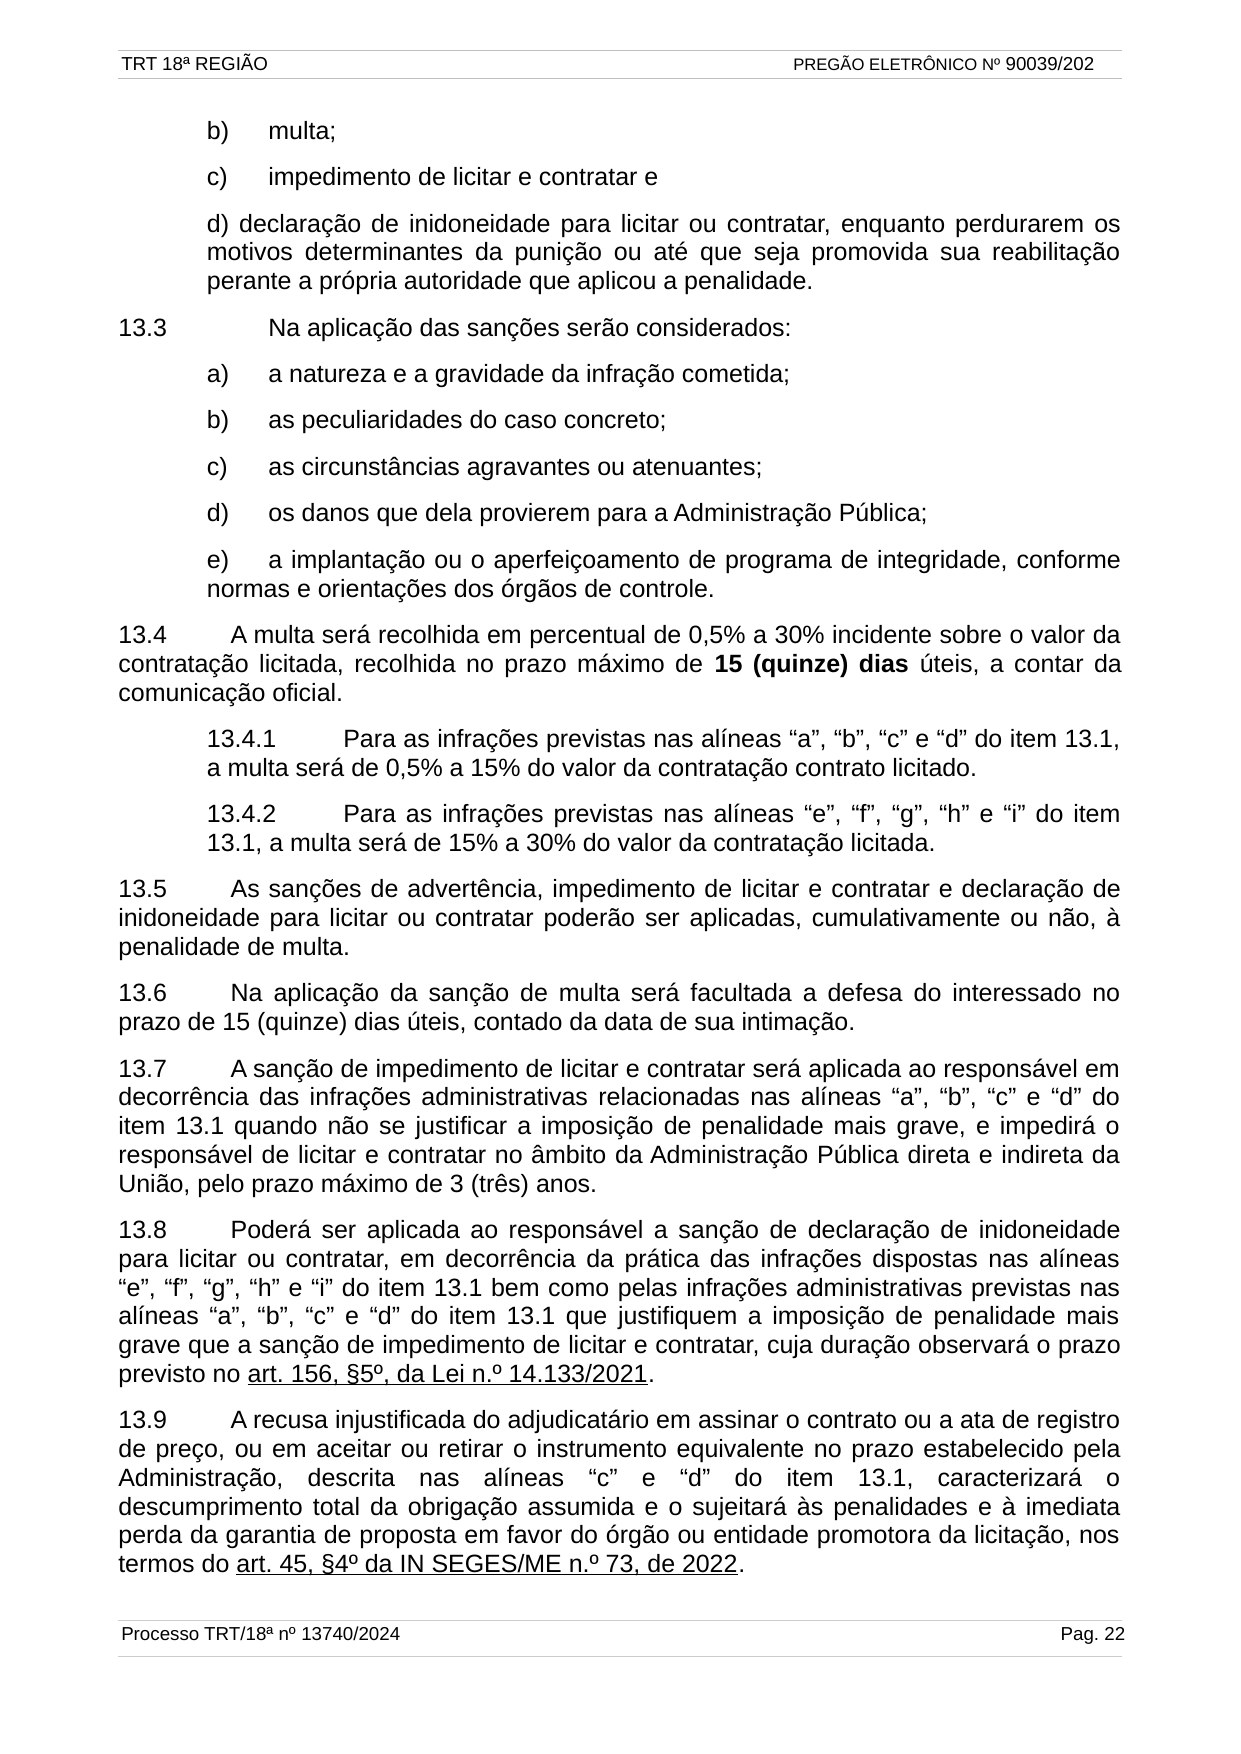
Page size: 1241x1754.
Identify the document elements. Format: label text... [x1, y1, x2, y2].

text 13.4.2 Para as infrações previstas nas alíneas “e”, “f”, “g”, “h” e “i” do item 13.1, a multa será de 15% a 30% do valor da contratação licitada. [207, 799, 1122, 857]
text a) a natureza e a gravidade da infração cometida; [207, 359, 1122, 388]
text d) declaração de inidoneidade para licitar ou contratar, enquanto perdurarem os motivos determinantes da punição ou até que seja promovida sua reabilitação perante a própria autoridade que aplicou a penalidade. [207, 208, 1122, 295]
text c) impedimento de licitar e contratar e [207, 162, 1122, 191]
text 13.4.1 Para as infrações previstas nas alíneas “a”, “b”, “c” e “d” do item 13.1, a multa será de 0,5% a 15% do valor da contratação contrato licitado. [207, 724, 1122, 781]
text 13.6 Na aplicação da sanção de multa será facultada a defesa do interessado no prazo de 15 (quinze) dias úteis, contado da data de sua intimação. [118, 978, 1122, 1036]
text 13.3 Na aplicação das sanções serão considerados: [118, 312, 1122, 341]
text b) as peculiaridades do caso concreto; [207, 405, 1122, 434]
text 13.5 As sanções de advertência, impedimento de licitar e contratar e declaração de inidoneidade para licitar ou contratar poderão ser aplicadas, cumulativamente ou não, à penalidade de multa. [118, 874, 1122, 961]
text 13.8 Poderá ser aplicada ao responsável a sanção de declaração de inidoneidade para licitar ou contratar, em decorrência da prática das infrações dispostas nas alíneas “e”, “f”, “g”, “h” e “i” do item 13.1 bem como pelas infrações administrativas previstas nas alíneas “a”, “b”, “c” e “d” do item 13.1 que justifiquem a imposição de penalidade mais grave que a sanção de impedimento de licitar e contratar, cuja duração observará o prazo previsto no art. 156, §5º, da Lei n.º 14.133/2021. [118, 1215, 1122, 1387]
text c) as circunstâncias agravantes ou atenuantes; [207, 452, 1122, 481]
text b) multa; [207, 116, 1122, 144]
text 13.7 A sanção de impedimento de licitar e contratar será aplicada ao responsável em decorrência das infrações administrativas relacionadas nas alíneas “a”, “b”, “c” e “d” do item 13.1 quando não se justificar a imposição de penalidade mais grave, e impedirá o responsável de licitar e contratar no âmbito da Administração Pública direta e indireta da União, pelo prazo máximo de 3 (três) anos. [118, 1053, 1122, 1197]
text d) os danos que dela provierem para a Administração Pública; [207, 498, 1122, 527]
text e) a implantação ou o aperfeiçoamento de programa de integridade, conforme normas e orientações dos órgãos de controle. [207, 545, 1122, 602]
text 13.9 A recusa injustificada do adjudicatário em assinar o contrato ou a ata de registro de preço, ou em aceitar ou retirar o instrumento equivalente no prazo estabelecido pela Administração, descrita nas alíneas “c” e “d” do item 13.1, caracterizará o descumprimento total da obrigação assumida e o sujeitará às penalidades e à imediata perda da garantia de proposta em favor do órgão ou entidade promotora da licitação, nos termos do art. 45, §4º da IN SEGES/ME n.º 73, de 2022. [118, 1405, 1122, 1578]
text 13.4 A multa será recolhida em percentual de 0,5% a 30% incidente sobre o valor da contratação licitada, recolhida no prazo máximo de 15 (quinze) dias úteis, a contar da comunicação oficial. [118, 620, 1122, 706]
